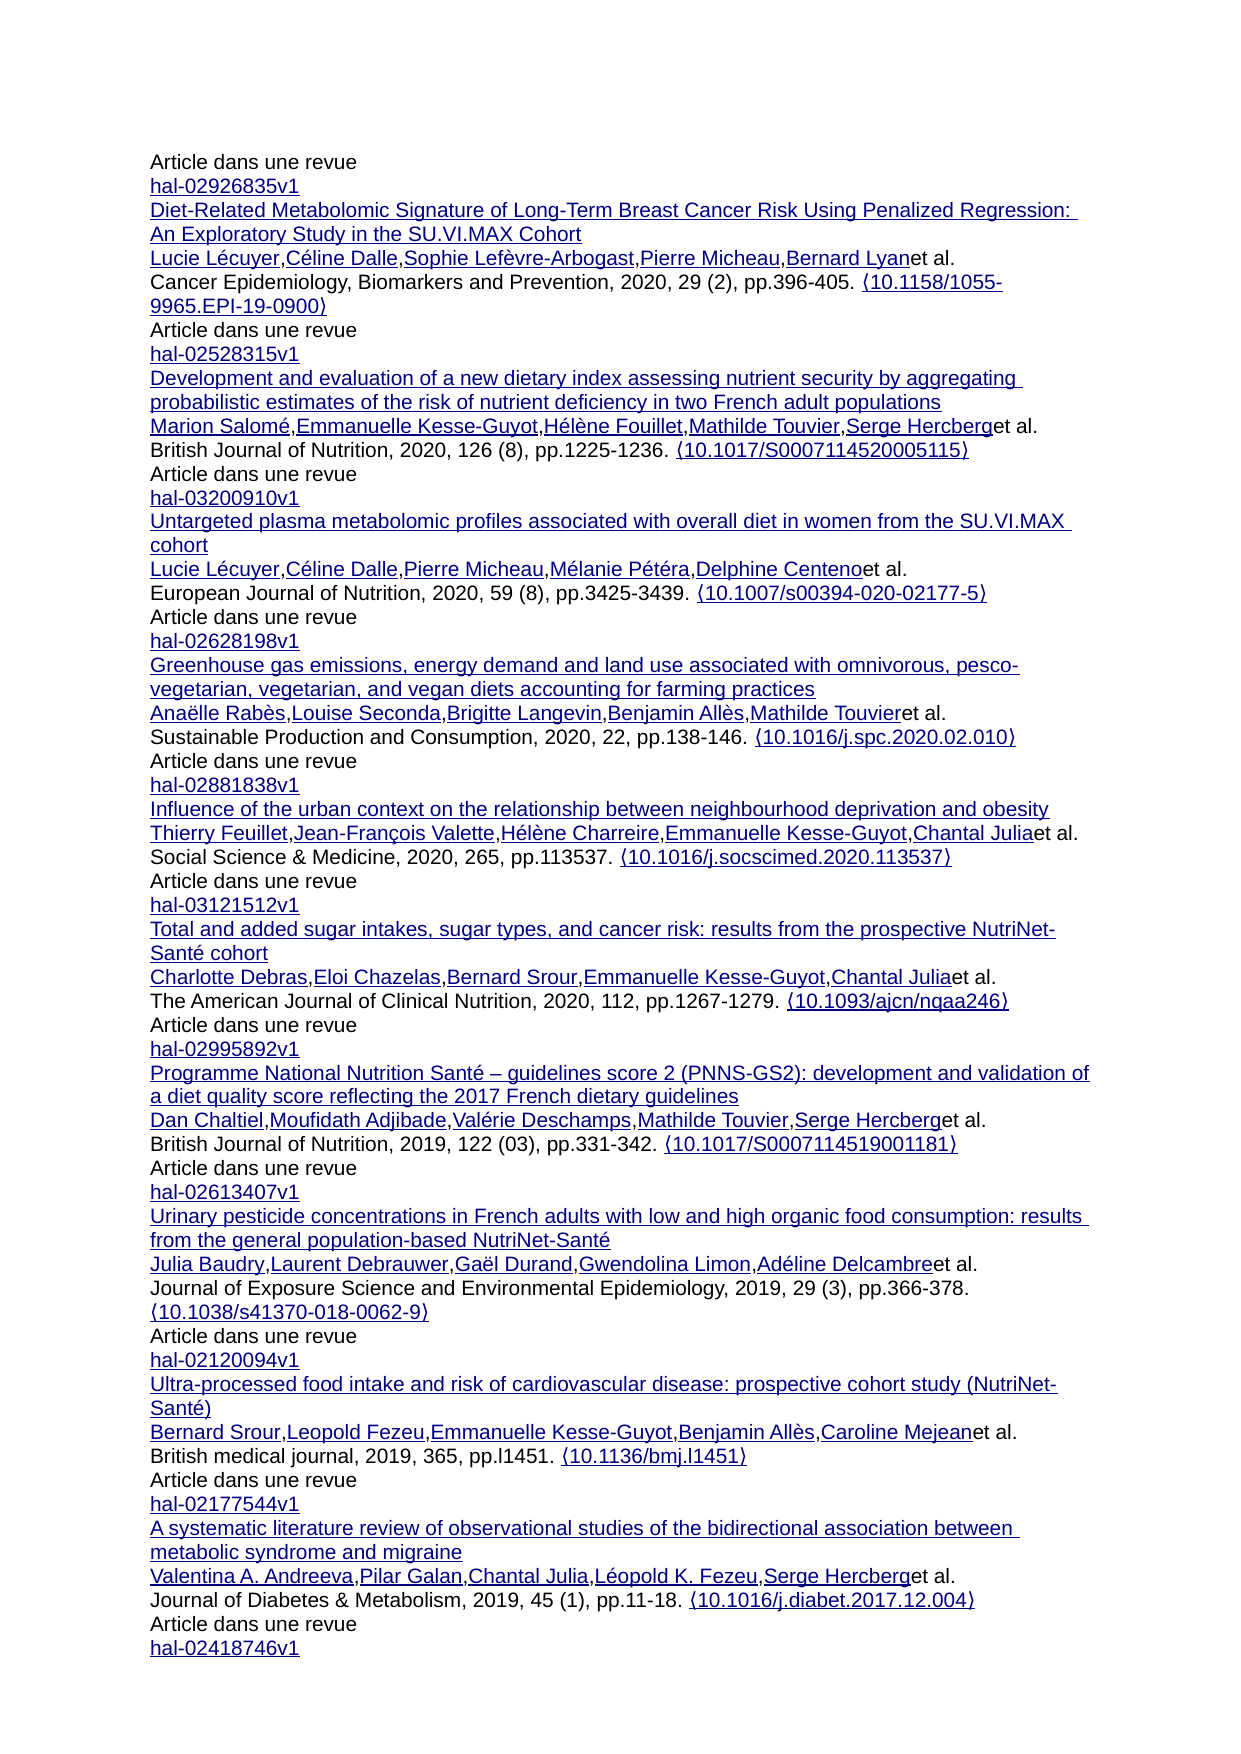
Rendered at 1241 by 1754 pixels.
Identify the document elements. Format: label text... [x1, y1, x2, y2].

table_cell Untargeted plasma metabolomic profiles associated with overall diet in women from the SU.VI.MAX cohort Lucie Lécuyer,Céline Dalle,Pierre Micheau,Mélanie Pétéra,Delphine Centenoet al. European Journal of Nutrition, 2020, 59 (8), pp.3425-3439. ⟨10.1007/s00394-020-02177-5⟩ Article dans une revue hal-02628198v1 [150, 509, 1090, 653]
table_cell Diet-Related Metabolomic Signature of Long-Term Breast Cancer Risk Using Penalized Regression: An Exploratory Study in the SU.VI.MAX Cohort Lucie Lécuyer,Céline Dalle,Sophie Lefèvre-Arbogast,Pierre Micheau,Bernard Lyanet al. Cancer Epidemiology, Biomarkers and Prevention, 2020, 29 (2), pp.396-405. ⟨10.1158/1055-9965.EPI-19-0900⟩ Article dans une revue hal-02528315v1 [150, 198, 1090, 366]
table_cell Development and evaluation of a new dietary index assessing nutrient security by aggregating probabilistic estimates of the risk of nutrient deficiency in two French adult populations Marion Salomé,Emmanuelle Kesse-Guyot,Hélène Fouillet,Mathilde Touvier,Serge Hercberget al. British Journal of Nutrition, 2020, 126 (8), pp.1225-1236. ⟨10.1017/S0007114520005115⟩ Article dans une revue hal-03200910v1 [150, 366, 1090, 509]
table_cell Article dans une revue hal-02926835v1 [150, 150, 1090, 198]
table_cell Programme National Nutrition Santé – guidelines score 2 (PNNS-GS2): development and validation of [150, 1060, 1090, 1081]
table_cell Urinary pesticide concentrations in French adults with low and high organic food consumption: results from the general population-based NutriNet-Santé Julia Baudry,Laurent Debrauwer,Gaël Durand,Gwendolina Limon,Adéline Delcambreet al. Journal of Exposure Science and Environmental Epidemiology, 2019, 29 (3), pp.366-378. ⟨10.1038/s41370-018-0062-9⟩ Article dans une revue hal-02120094v1 [150, 1204, 1090, 1372]
table_cell Greenhouse gas emissions, energy demand and land use associated with omnivorous, pesco-vegetarian, vegetarian, and vegan diets accounting for farming practices Anaëlle Rabès,Louise Seconda,Brigitte Langevin,Benjamin Allès,Mathilde Touvieret al. Sustainable Production and Consumption, 2020, 22, pp.138-146. ⟨10.1016/j.spc.2020.02.010⟩ Article dans une revue hal-02881838v1 [150, 653, 1090, 797]
table_cell a diet quality score reflecting the 2017 French dietary guidelines Dan Chaltiel,Moufidath Adjibade,Valérie Deschamps,Mathilde Touvier,Serge Hercberget al. British Journal of Nutrition, 2019, 122 (03), pp.331-342. ⟨10.1017/S0007114519001181⟩ Article dans une revue hal-02613407v1 [150, 1082, 1090, 1204]
table_cell Total and added sugar intakes, sugar types, and cancer risk: results from the prospective NutriNet-Santé cohort Charlotte Debras,Eloi Chazelas,Bernard Srour,Emmanuelle Kesse-Guyot,Chantal Juliaet al. The American Journal of Clinical Nutrition, 2020, 112, pp.1267-1279. ⟨10.1093/ajcn/nqaa246⟩ Article dans une revue hal-02995892v1 [150, 917, 1090, 1060]
table_cell A systematic literature review of observational studies of the bidirectional association between metabolic syndrome and migraine Valentina A. Andreeva,Pilar Galan,Chantal Julia,Léopold K. Fezeu,Serge Hercberget al. Journal of Diabetes & Metabolism, 2019, 45 (1), pp.11-18. ⟨10.1016/j.diabet.2017.12.004⟩ Article dans une revue hal-02418746v1 [150, 1516, 1090, 1659]
table_cell Influence of the urban context on the relationship between neighbourhood deprivation and obesity Thierry Feuillet,Jean-François Valette,Hélène Charreire,Emmanuelle Kesse-Guyot,Chantal Juliaet al. Social Science & Medicine, 2020, 265, pp.113537. ⟨10.1016/j.socscimed.2020.113537⟩ Article dans une revue hal-03121512v1 [150, 797, 1090, 917]
table_cell Ultra-processed food intake and risk of cardiovascular disease: prospective cohort study (NutriNet-Santé) Bernard Srour,Leopold Fezeu,Emmanuelle Kesse-Guyot,Benjamin Allès,Caroline Mejeanet al. British medical journal, 2019, 365, pp.l1451. ⟨10.1136/bmj.l1451⟩ Article dans une revue hal-02177544v1 [150, 1372, 1090, 1516]
